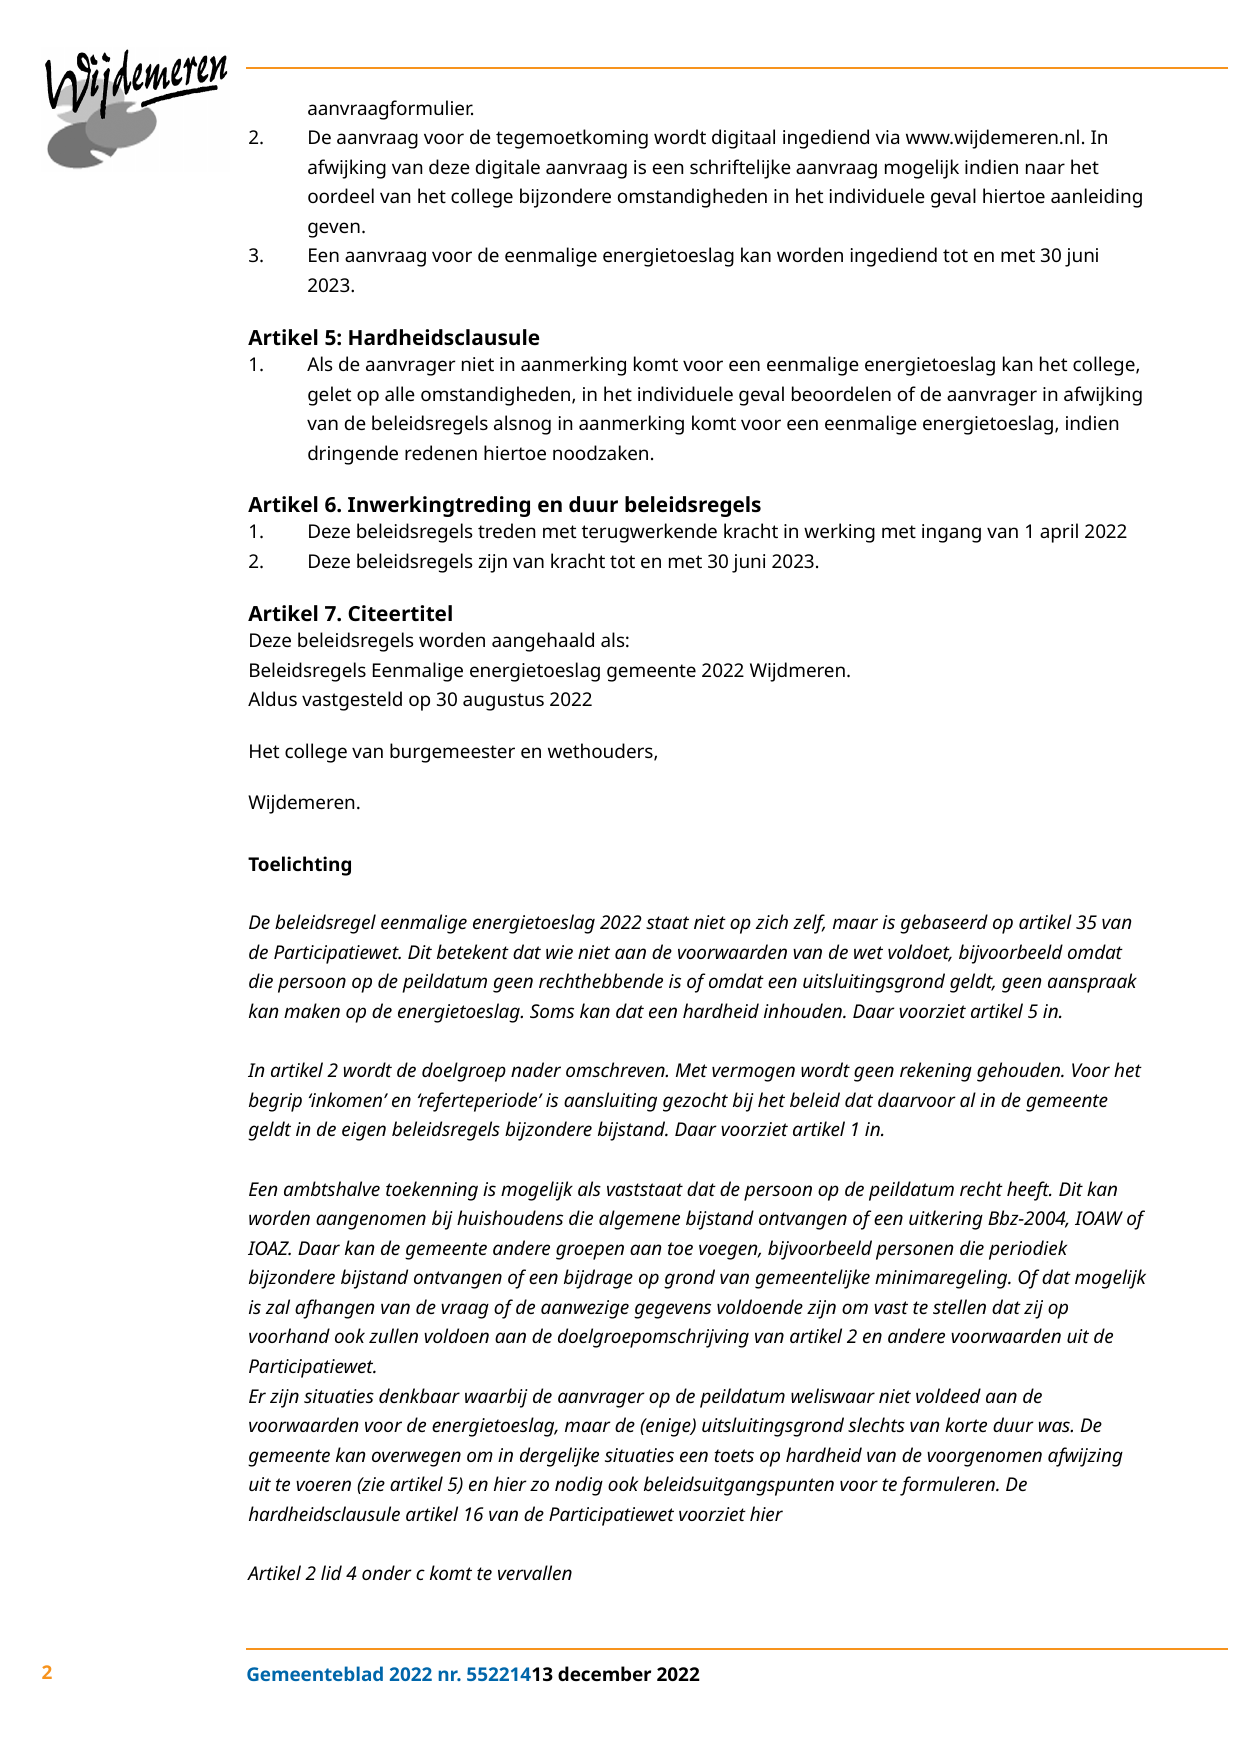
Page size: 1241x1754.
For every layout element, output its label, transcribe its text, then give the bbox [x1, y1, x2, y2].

text Er zijn situaties denkbaar waarbij de aanvrager op de peildatum weliswaar niet voldeed aan de voorwaarden voor de energietoeslag, maar de (enige) uitsluitingsgrond slechts van korte duur was. De gemeente kan overwegen om in dergelijke situaties een toets op hardheid van de voorgenomen afwijzing uit te voeren (zie artikel 5) en hier zo nodig ook beleidsuitgangspunten voor te formuleren. De hardheidsclausule artikel 16 van de Participatiewet voorziet hier [248, 1383, 1152, 1527]
text De beleidsregel eenmalige energietoeslag 2022 staat niet op zich zelf, maar is gebaseerd op artikel 35 van de Participatiewet. Dit betekent dat wie niet aan de voorwaarden van de wet voldoet, bijvoorbeeld omdat die persoon op de peildatum geen rechthebbende is of omdat een uitsluitingsgrond geldt, geen aanspraak kan maken op de energietoeslag. Soms kan dat een hardheid inhouden. Daar voorziet artikel 5 in. [248, 909, 1152, 1024]
text In artikel 2 wordt de doelgroep nader omschreven. Met vermogen wordt geen rekening gehouden. Voor het begrip ‘inkomen’ en ‘referteperiode’ is aansluiting gezocht bij het beleid dat daarvoor al in de gemeente geldt in de eigen beleidsregels bijzondere bijstand. Daar voorziet artikel 1 in. [248, 1057, 1152, 1142]
text Beleidsregels Eenmalige energietoeslag gemeente 2022 Wijdmeren. [248, 657, 1152, 682]
text Artikel 6. Inwerkingtreding en duur beleidsregels [248, 490, 1152, 519]
text Deze beleidsregels worden aangehaald als: [248, 627, 1152, 653]
list Deze beleidsregels zijn van kracht tot en met 30 juni 2023. [248, 548, 1152, 574]
list Als de aanvrager niet in aanmerking komt voor een eenmalige energietoeslag kan het college, gelet op alle omstandigheden, in het individuele geval beoordelen of de aanvrager in afwijking van de beleidsregels alsnog in aanmerking komt voor een eenmalige energietoeslag, indien dringende redenen hiertoe noodzaken. [248, 351, 1152, 466]
list aanvraagformulier. [248, 95, 1152, 121]
text Artikel 7. Citeertitel [248, 599, 1152, 627]
picture [41, 47, 231, 172]
text Aldus vastgesteld op 30 augustus 2022 [248, 686, 1152, 712]
list De aanvraag voor de tegemoetkoming wordt digitaal ingediend via www.wijdemeren.nl. In afwijking van deze digitale aanvraag is een schriftelijke aanvraag mogelijk indien naar het oordeel van het college bijzondere omstandigheden in het individuele geval hiertoe aanleiding geven. [248, 124, 1152, 239]
list Een aanvraag voor de eenmalige energietoeslag kan worden ingediend tot en met 30 juni 2023. [248, 243, 1152, 298]
text Toelichting [248, 841, 1152, 880]
text Artikel 2 lid 4 onder c komt te vervallen [248, 1560, 1152, 1586]
list Deze beleidsregels treden met terugwerkende kracht in werking met ingang van 1 april 2022 [248, 519, 1152, 544]
text Het college van burgemeester en wethouders, [248, 738, 1152, 763]
text Artikel 5: Hardheidsclausule [248, 323, 1152, 351]
text Wijdemeren. [248, 789, 1152, 815]
text Een ambtshalve toekenning is mogelijk als vaststaat dat de persoon op de peildatum recht heeft. Dit kan worden aangenomen bij huishoudens die algemene bijstand ontvangen of een uitkering Bbz-2004, IOAW of IOAZ. Daar kan de gemeente andere groepen aan toe voegen, bijvoorbeeld personen die periodiek bijzondere bijstand ontvangen of een bijdrage op grond van gemeentelijke minimaregeling. Of dat mogelijk is zal afhangen van de vraag of de aanwezige gegevens voldoende zijn om vast te stellen dat zij op voorhand ook zullen voldoen aan de doelgroepomschrijving van artikel 2 en andere voorwaarden uit de Participatiewet. [248, 1176, 1152, 1379]
